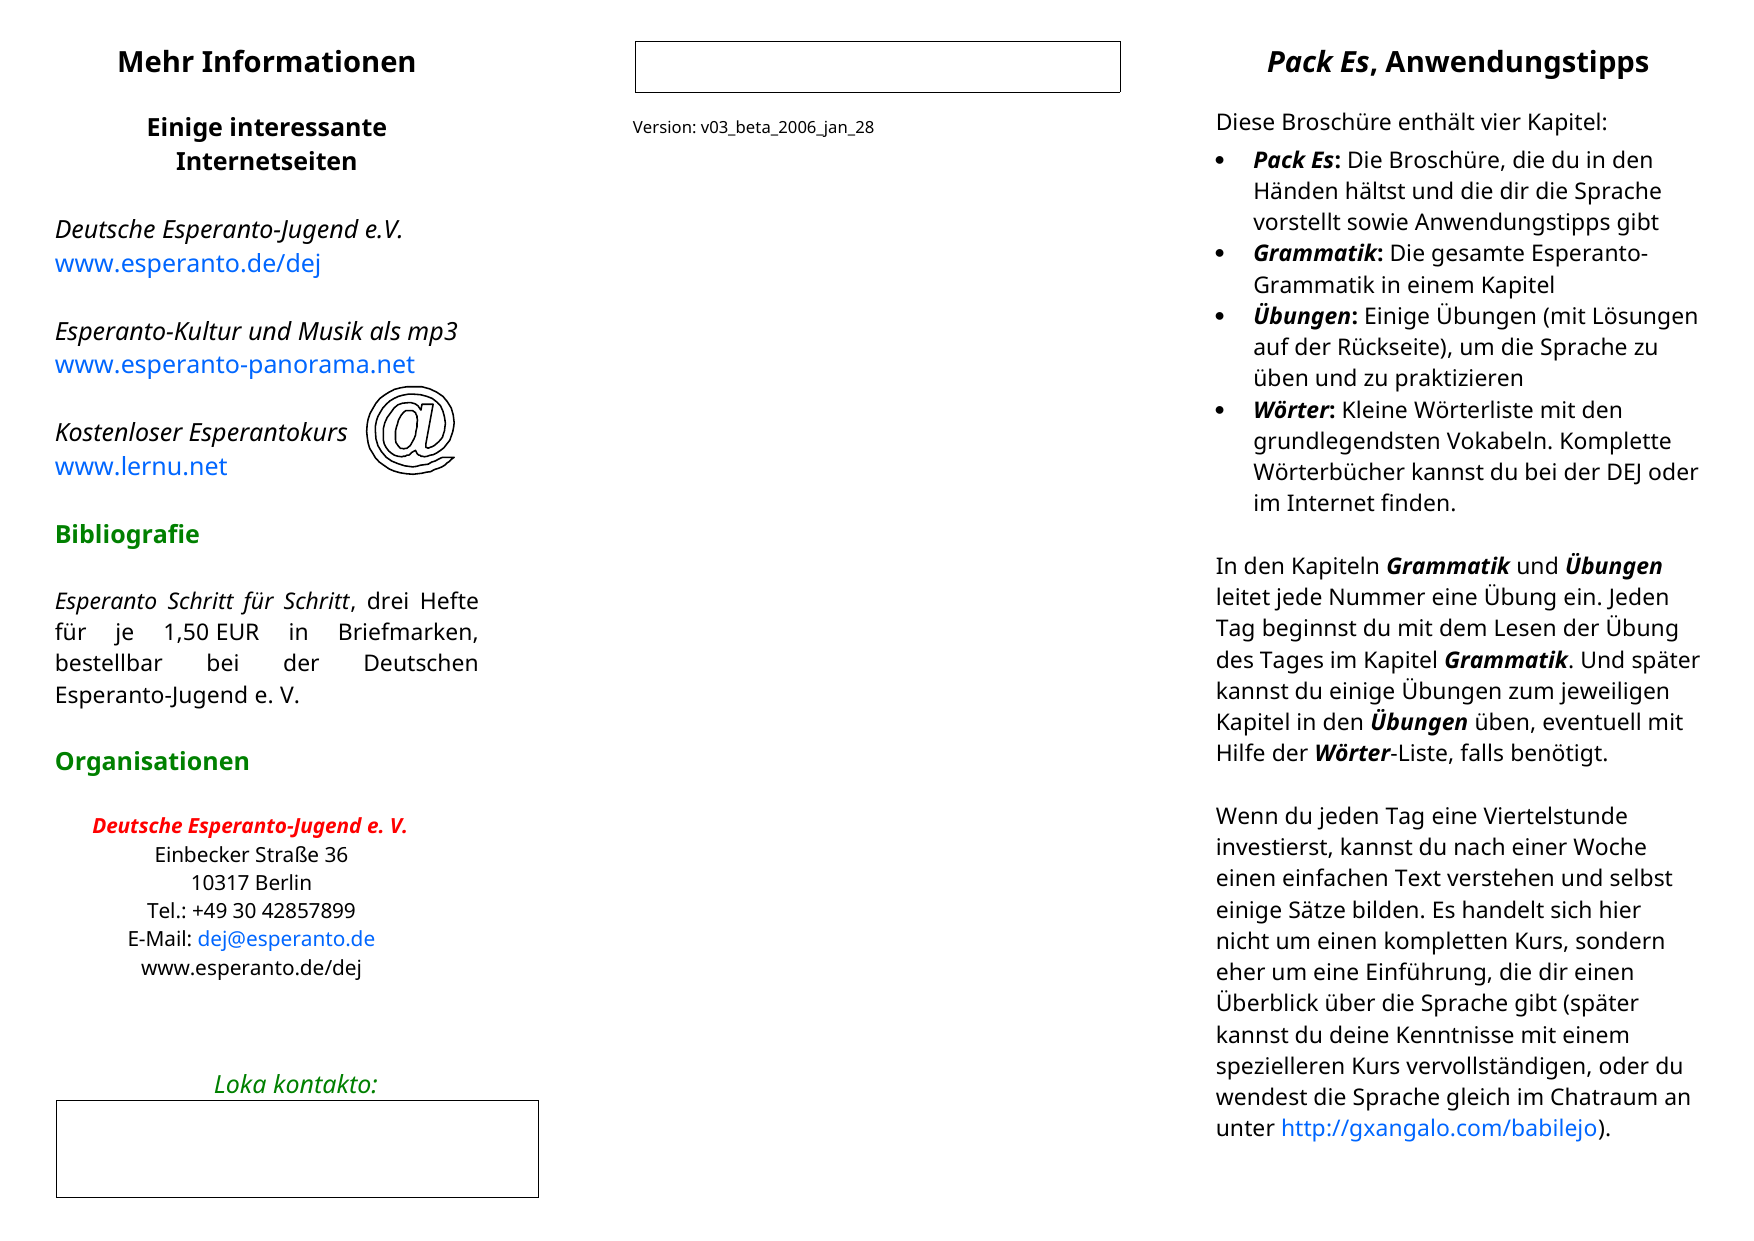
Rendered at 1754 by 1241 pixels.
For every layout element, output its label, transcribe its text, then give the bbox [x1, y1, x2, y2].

text Loka kontakto: [56, 1066, 538, 1100]
subtitle Mehr Informationen [54, 41, 479, 81]
text www.esperanto.de/dej [54, 245, 479, 279]
subtitle Diese Broschüre enthält vier Kapitel: [1216, 106, 1701, 137]
list Übungen: Einige Übungen (mit Lösungen auf der Rückseite), um die Sprache zu üben und zu praktizieren [1216, 300, 1701, 394]
text Wenn du jeden Tag eine Viertelstunde investierst, kannst du nach einer Woche einen einfachen Text verstehen und selbst einige Sätze bilden. Es handelt sich hier nicht um einen kompletten Kurs, sondern eher um eine Einführung, die dir einen Überblick über die Sprache gibt (später kannst du deine Kenntnisse mit einem spezielleren Kurs vervollständigen, oder du wendest die Sprache gleich im Chatraum an unter http://gxangalo.com/babilejo). [1216, 800, 1701, 1144]
text [445, 415, 479, 449]
text Deutsche Esperanto-Jugend e.V. [54, 211, 479, 245]
text Deutsche Esperanto-Jugend e. V. [23, 812, 479, 840]
text Einbecker Straße 36 10317 Berlin Tel.: +49 30 42857899 E-Mail: dej@esperanto.de [23, 840, 479, 953]
list Wörter: Kleine Wörterliste mit den grundlegendsten Vokabeln. Komplette Wörterbücher kannst du bei der DEJ oder im Internet finden. [1216, 394, 1701, 519]
text Esperanto-Kultur und Musik als mp3 [54, 313, 479, 347]
text In den Kapiteln Grammatik und Übungen leitet jede Nummer eine Übung ein. Jeden Tag beginnst du mit dem Lesen der Übung des Tages im Kapitel Grammatik. Und später kannst du einige Übungen zum jeweiligen Kapitel in den Übungen üben, eventuell mit Hilfe der Wörter-Liste, falls benötigt. [1216, 550, 1701, 769]
text www.esperanto-panorama.net [54, 347, 479, 381]
text [397, 415, 416, 447]
text Version: v03_beta_2006_jan_28 [633, 115, 1120, 138]
text Pack Es, Anwendungstipps [1216, 41, 1701, 81]
subtitle Bibliografie [54, 517, 479, 551]
text Esperanto Schritt für Schritt, drei Hefte für je 1,50 EUR in Briefmarken, bestellbar bei der Deutschen Esperanto-Jugend e. V. [54, 585, 479, 710]
text [427, 415, 444, 446]
subtitle Organisationen [54, 744, 479, 778]
list Pack Es: Die Broschüre, die du in den Händen hältst und die dir die Sprache vorstellt sowie Anwendungstipps gibt [1216, 144, 1701, 237]
text Kostenloser Esperantokurs [54, 415, 368, 449]
subtitle Einige interessante Internetseiten [54, 109, 479, 177]
text www.esperanto.de/dej [23, 953, 479, 981]
list Grammatik: Die gesamte Esperanto-Grammatik in einem Kapitel [1216, 237, 1701, 300]
text www.lernu.net [54, 449, 479, 483]
